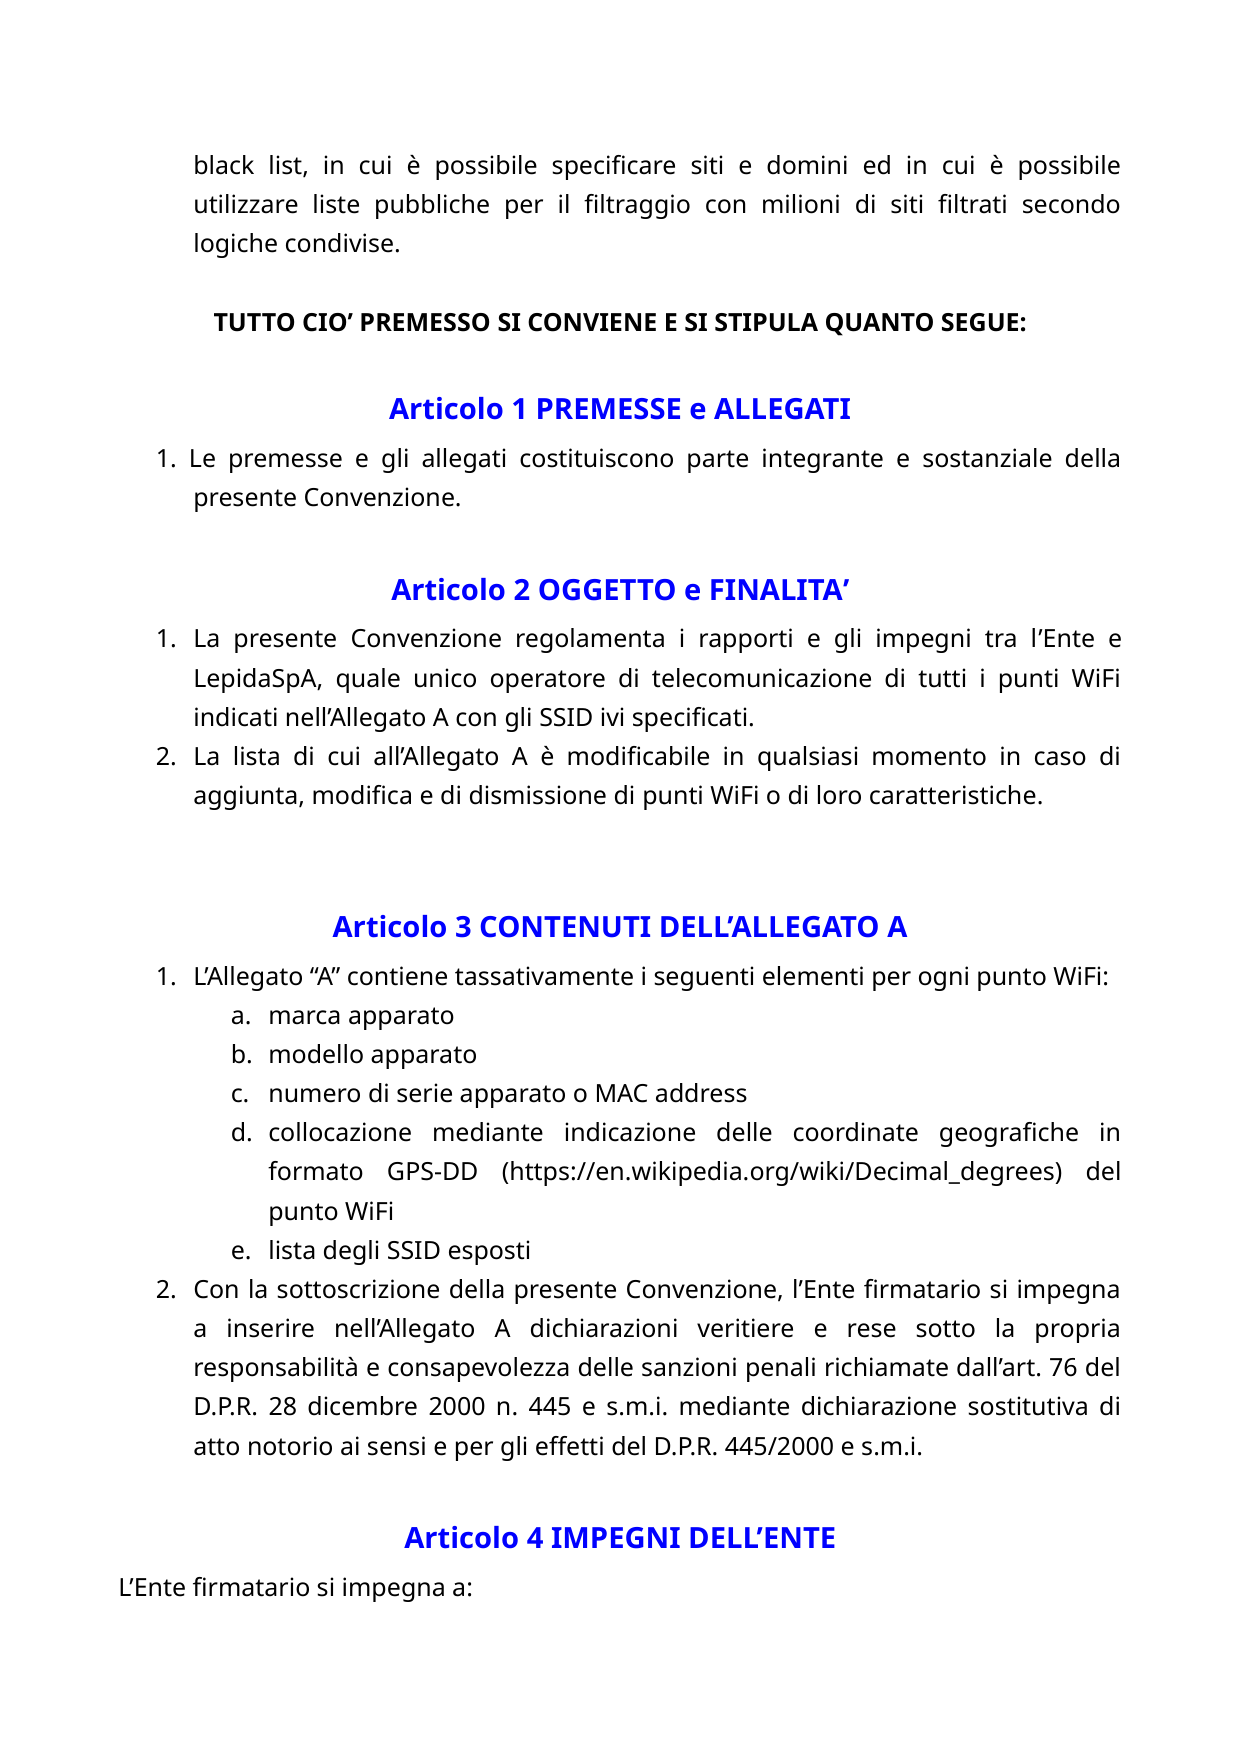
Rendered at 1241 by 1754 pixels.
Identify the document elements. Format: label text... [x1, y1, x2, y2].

list L’Allegato “A” contiene tassativamente i seguenti elementi per ogni punto WiFi: [156, 958, 1122, 992]
list La lista di cui all’Allegato A è modificabile in qualsiasi momento in caso di aggiunta, modifica e di dismissione di punti WiFi o di loro caratteristiche. [156, 738, 1122, 812]
subtitle Articolo 2 OGGETTO e FINALITA’ [118, 569, 1122, 608]
list collocazione mediante indicazione delle coordinate geografiche in formato GPS-DD (https://en.wikipedia.org/wiki/Decimal_degrees) del punto WiFi [231, 1115, 1122, 1227]
list lista degli SSID esposti [231, 1232, 1122, 1266]
subtitle Articolo 3 CONTENUTI DELL’ALLEGATO A [118, 906, 1122, 946]
text TUTTO CIO’ PREMESSO SI CONVIENE E SI STIPULA QUANTO SEGUE: [118, 304, 1122, 338]
subtitle Articolo 4 IMPEGNI DELL’ENTE [118, 1517, 1122, 1557]
list numero di serie apparato o MAC address [231, 1076, 1122, 1110]
list black list, in cui è possibile specificare siti e domini ed in cui è possibile utilizzare liste pubbliche per il filtraggio con milioni di siti filtrati secondo logiche condivise. [156, 148, 1122, 260]
list Con la sottoscrizione della presente Convenzione, l’Ente firmatario si impegna a inserire nell’Allegato A dichiarazioni veritiere e rese sotto la propria responsabilità e consapevolezza delle sanzioni penali richiamate dall’art. 76 del D.P.R. 28 dicembre 2000 n. 445 e s.m.i. mediante dichiarazione sostitutiva di atto notorio ai sensi e per gli effetti del D.P.R. 445/2000 e s.m.i. [156, 1272, 1122, 1462]
list modello apparato [231, 1037, 1122, 1071]
subtitle Articolo 1 PREMESSE e ALLEGATI [118, 388, 1122, 428]
list La presente Convenzione regolamenta i rapporti e gli impegni tra l’Ente e LepidaSpA, quale unico operatore di telecomunicazione di tutti i punti WiFi indicati nell’Allegato A con gli SSID ivi specificati. [156, 621, 1122, 733]
text 1. Le premesse e gli allegati costituiscono parte integrante e sostanziale della presente Convenzione. [156, 441, 1122, 514]
text L’Ente firmatario si impegna a: [118, 1569, 1122, 1604]
list marca apparato [231, 997, 1122, 1031]
